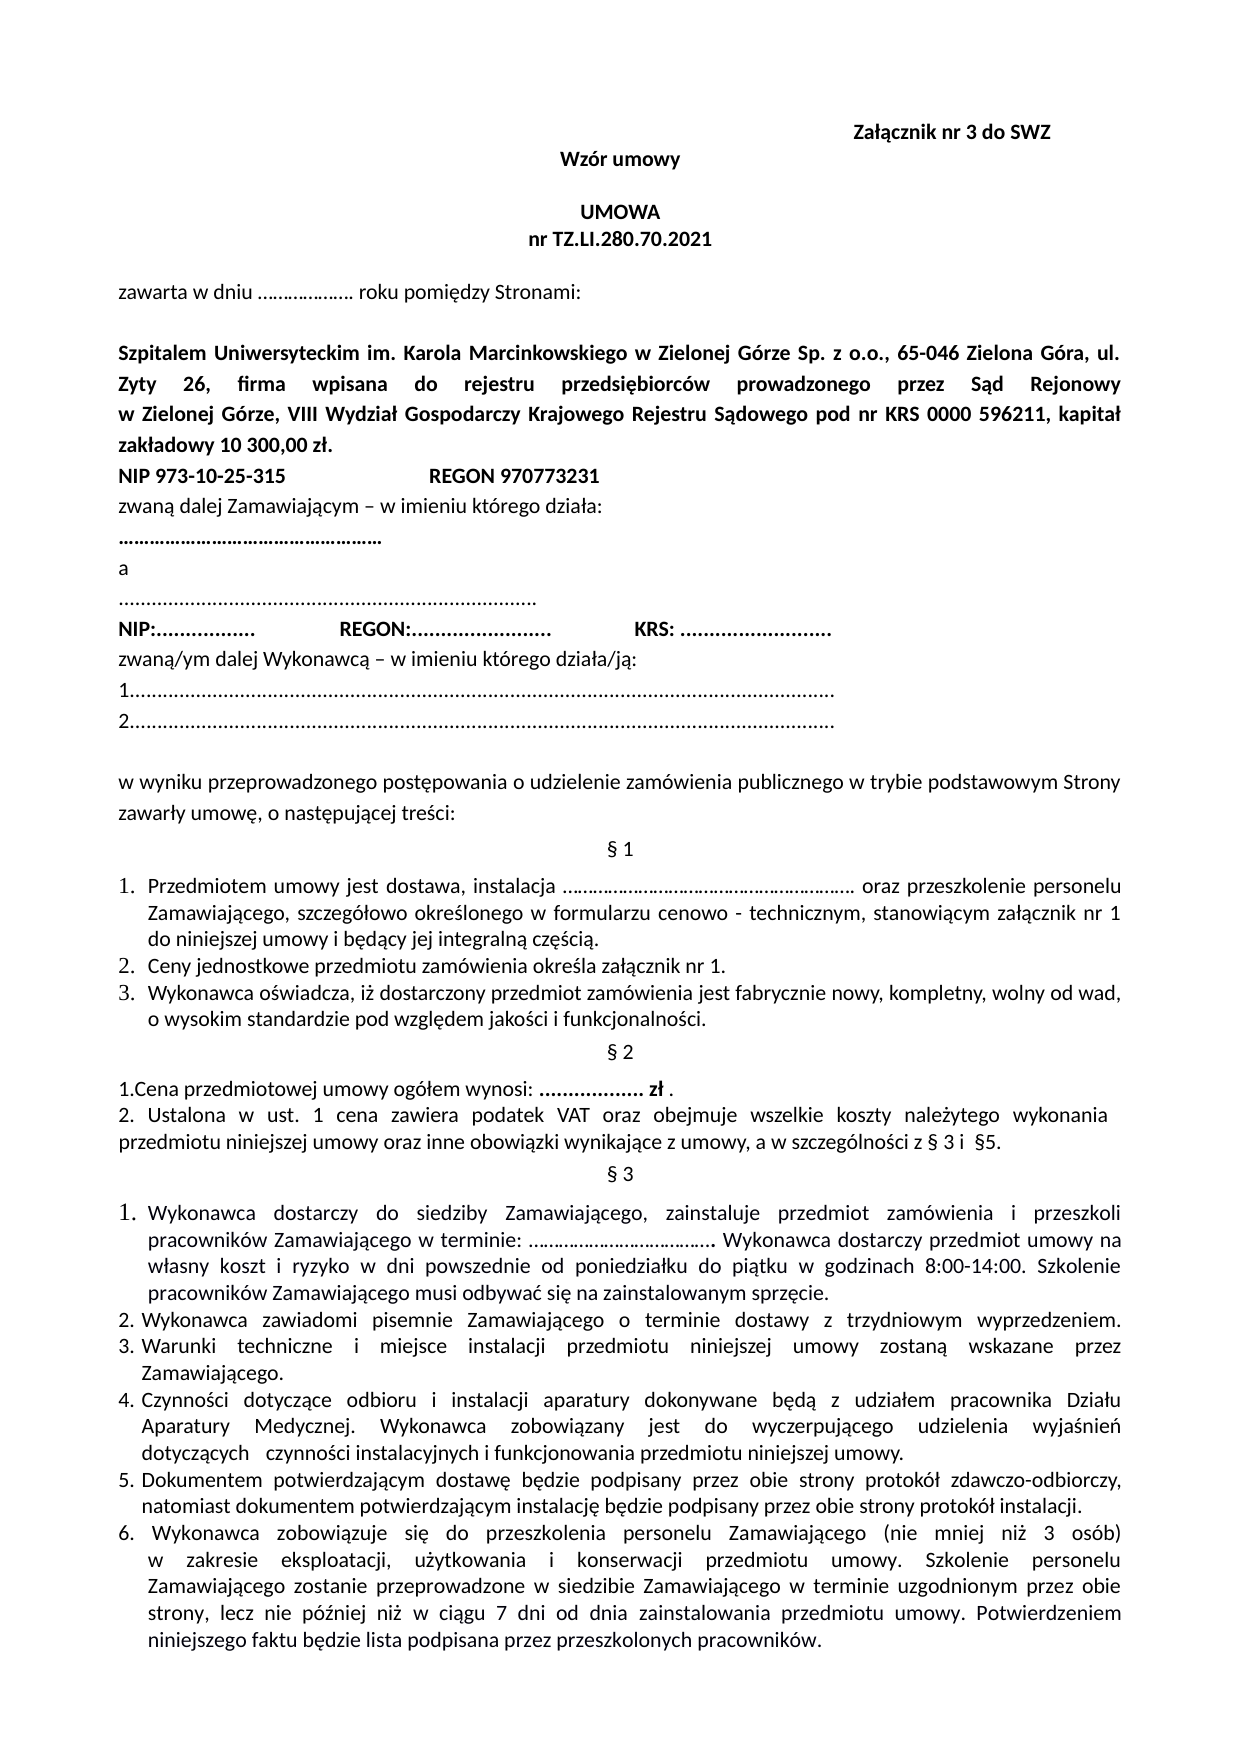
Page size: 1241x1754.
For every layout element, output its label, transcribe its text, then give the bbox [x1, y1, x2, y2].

text ............................................................................ [118, 584, 1122, 611]
text 6. Wykonawca zobowiązuje się do przeszkolenia personelu Zamawiającego (nie mniej niż 3 osób) w zakresie eksploatacji, użytkowania i konserwacji przedmiotu umowy. Szkolenie personelu Zamawiającego zostanie przeprowadzone w siedzibie Zamawiającego w terminie uzgodnionym przez obie strony, lecz nie później niż w ciągu 7 dni od dnia zainstalowania przedmiotu umowy. Potwierdzeniem niniejszego faktu będzie lista podpisana przez przeszkolonych pracowników. [118, 1519, 1122, 1653]
text Szpitalem Uniwersyteckim im. Karola Marcinkowskiego w Zielonej Górze Sp. z o.o., 65-046 Zielona Góra, ul. Zyty 26, firma wpisana do rejestru przedsiębiorców prowadzonego przez Sąd Rejonowy w Zielonej Górze, VIII Wydział Gospodarczy Krajowego Rejestru Sądowego pod nr KRS 0000 596211, kapitał zakładowy 10 300,00 zł. [118, 339, 1122, 458]
text Wzór umowy [118, 145, 1122, 171]
text UMOWA [118, 198, 1122, 225]
text 2. Ustalona w ust. 1 cena zawiera podatek VAT oraz obejmuje wszelkie koszty należytego wykonania przedmiotu niniejszej umowy oraz inne obowiązki wynikające z umowy, a w szczególności z § 3 i §5. [118, 1101, 1122, 1155]
text § 2 [118, 1038, 1122, 1065]
text 2. Wykonawca zawiadomi pisemnie Zamawiającego o terminie dostawy z trzydniowym wyprzedzeniem. 3. Warunki techniczne i miejsce instalacji przedmiotu niniejszej umowy zostaną wskazane przez Zamawiającego. [118, 1306, 1122, 1386]
text § 3 [118, 1161, 1122, 1187]
text nr TZ.LI.280.70.2021 [118, 225, 1122, 251]
text w wyniku przeprowadzonego postępowania o udzielenie zamówienia publicznego w trybie podstawowym Strony zawarły umowę, o następującej treści: [118, 768, 1122, 825]
text Załącznik nr 3 do SWZ [118, 118, 1122, 145]
list Wykonawca dostarczy do siedziby Zamawiającego, zainstaluje przedmiot zamówienia i przeszkoli pracowników Zamawiającego w terminie: ………………………………. Wykonawca dostarczy przedmiot umowy na własny koszt i ryzyko w dni powszednie od poniedziałku do piątku w godzinach 8:00-14:00. Szkolenie pracowników Zamawiającego musi odbywać się na zainstalowanym sprzęcie. [118, 1197, 1122, 1306]
text 1.Cena przedmiotowej umowy ogółem wynosi: .................. zł . [118, 1075, 1122, 1101]
text § 1 [118, 835, 1122, 862]
list Wykonawca oświadcza, iż dostarczony przedmiot zamówienia jest fabrycznie nowy, kompletny, wolny od wad, o wysokim standardzie pod względem jakości i funkcjonalności. [118, 979, 1122, 1032]
text 1................................................................................................................................ [118, 676, 1122, 703]
text NIP 973-10-25-315 REGON 970773231 [118, 462, 1122, 488]
text 5. Dokumentem potwierdzającym dostawę będzie podpisany przez obie strony protokół zdawczo-odbiorczy, natomiast dokumentem potwierdzającym instalację będzie podpisany przez obie strony protokół instalacji. [118, 1466, 1122, 1519]
text NIP:................. REGON:........................ KRS: .......................... [118, 615, 1122, 642]
text zwaną dalej Zamawiającym – w imieniu którego działa: [118, 492, 1122, 519]
text zawarta w dniu ………………. roku pomiędzy Stronami: [118, 278, 1122, 305]
text 4. Czynności dotyczące odbioru i instalacji aparatury dokonywane będą z udziałem pracownika Działu Aparatury Medycznej. Wykonawca zobowiązany jest do wyczerpującego udzielenia wyjaśnień dotyczących czynności instalacyjnych i funkcjonowania przedmiotu niniejszej umowy. [118, 1386, 1122, 1466]
text 2................................................................................................................................ [118, 707, 1122, 733]
list Przedmiotem umowy jest dostawa, instalacja …………………………………………………. oraz przeszkolenie personelu Zamawiającego, szczegółowo określonego w formularzu cenowo - technicznym, stanowiącym załącznik nr 1 do niniejszej umowy i będący jej integralną częścią. [118, 872, 1122, 952]
text …………………………………………… [118, 523, 1122, 550]
text zwaną/ym dalej Wykonawcą – w imieniu którego działa/ją: [118, 646, 1122, 672]
list Ceny jednostkowe przedmiotu zamówienia określa załącznik nr 1. [118, 952, 1122, 979]
text a [118, 554, 1122, 580]
